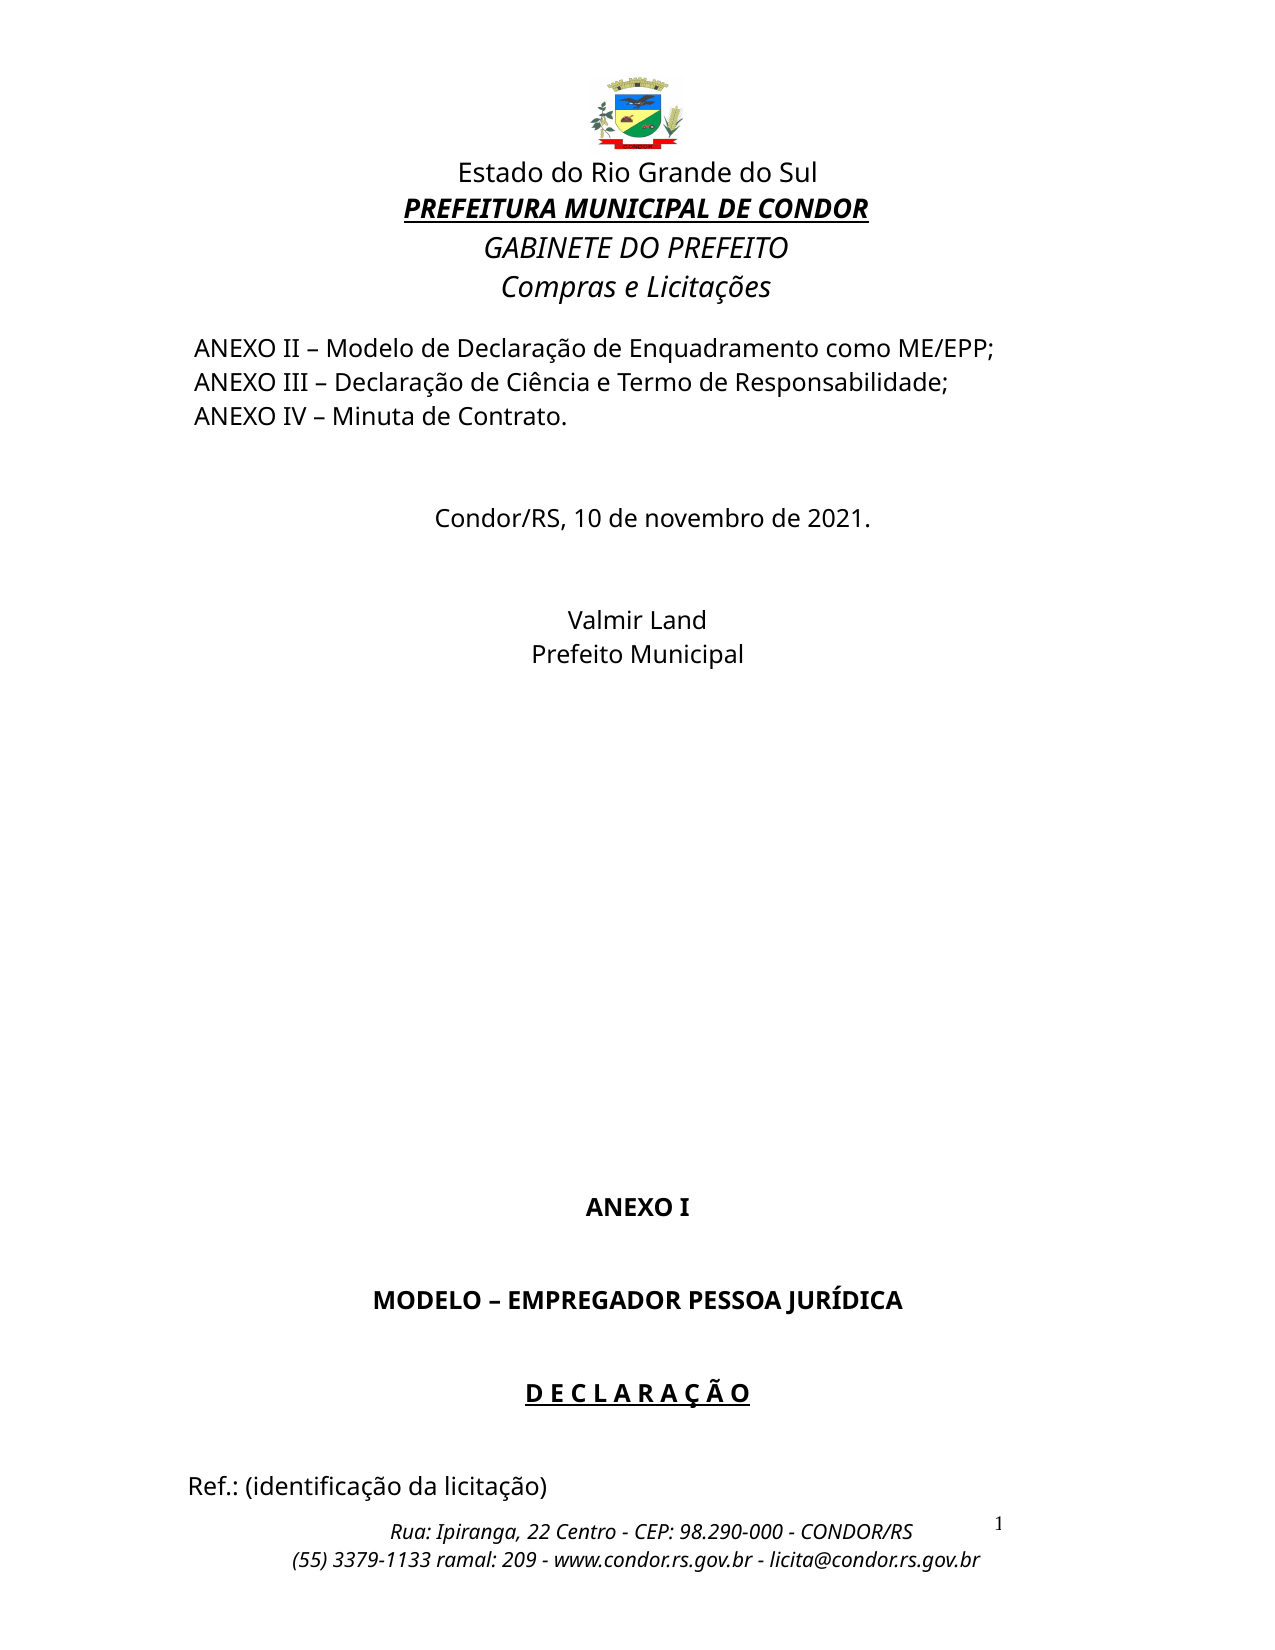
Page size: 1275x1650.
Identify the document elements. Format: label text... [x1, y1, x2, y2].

text Valmir Land [187, 603, 1087, 637]
text ANEXO IV – Minuta de Contrato. [187, 398, 1087, 432]
text Prefeito Municipal [187, 637, 1087, 671]
text Condor/RS, 10 de novembro de 2021. [187, 501, 1087, 535]
text ANEXO I [187, 1189, 1087, 1223]
text ANEXO III – Declaração de Ciência e Termo de Responsabilidade; [187, 364, 1087, 398]
text Ref.: (identificação da licitação) [187, 1469, 1087, 1503]
text ANEXO II – Modelo de Declaração de Enquadramento como ME/EPP; [187, 330, 1087, 364]
text MODELO – EMPREGADOR PESSOA JURÍDICA [187, 1282, 1087, 1317]
text D E C L A R A Ç Ã O [187, 1376, 1087, 1410]
